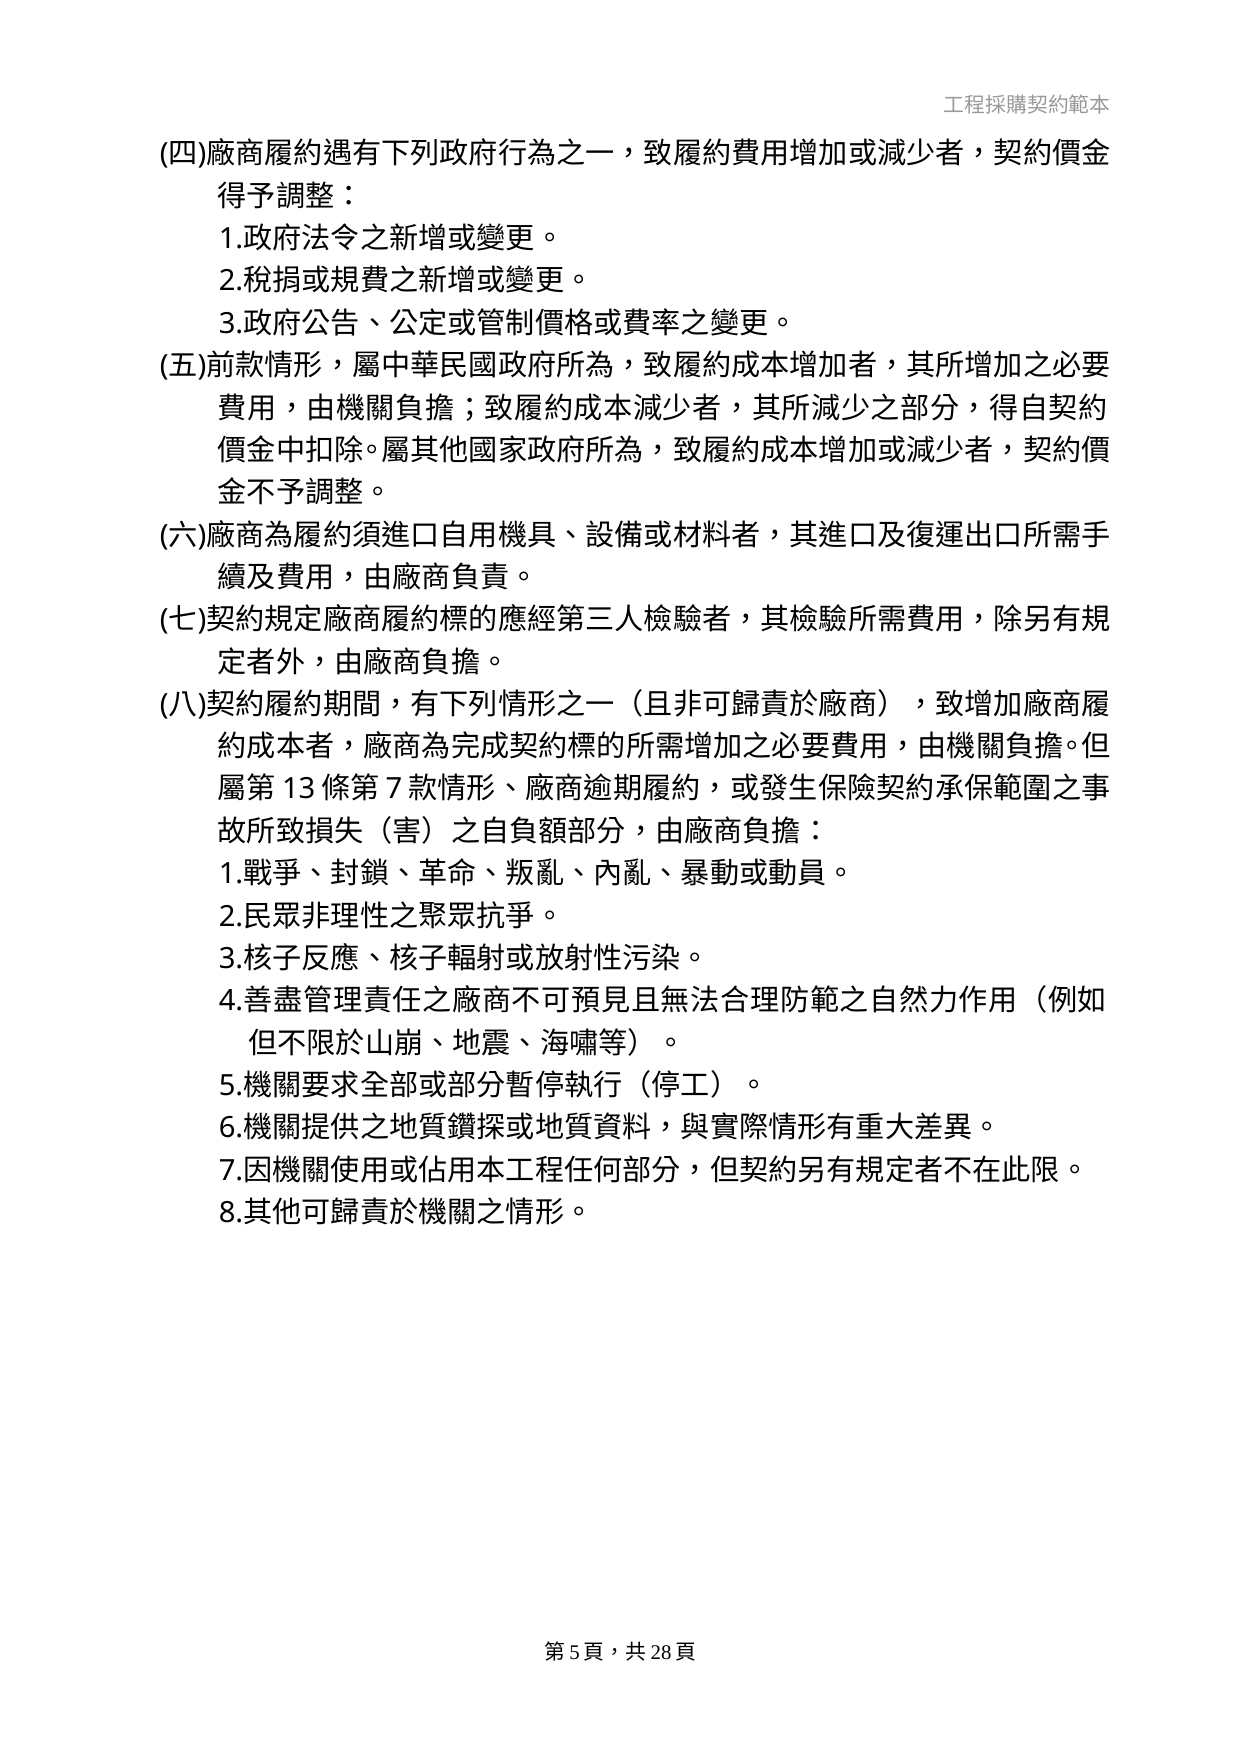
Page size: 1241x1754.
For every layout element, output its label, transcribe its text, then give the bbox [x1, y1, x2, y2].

text 3.核子反應、核子輻射或放射性污染。 [218, 934, 1108, 977]
text 6.機關提供之地質鑽探或地質資料，與實際情形有重大差異。 [218, 1104, 1108, 1146]
text (七)契約規定廠商履約標的應經第三人檢驗者，其檢驗所需費用，除另有規定者外，由廠商負擔。 [159, 596, 1110, 680]
text 1.政府法令之新增或變更。 [218, 214, 1108, 257]
text (五)前款情形，屬中華民國政府所為，致履約成本增加者，其所增加之必要費用，由機關負擔；致履約成本減少者，其所減少之部分，得自契約價金中扣除。屬其他國家政府所為，致履約成本增加或減少者，契約價金不予調整。 [159, 342, 1110, 511]
text 2.民眾非理性之聚眾抗爭。 [218, 892, 1108, 934]
text 8.其他可歸責於機關之情形。 [218, 1189, 1108, 1231]
text 4.善盡管理責任之廠商不可預見且無法合理防範之自然力作用（例如但不限於山崩、地震、海嘯等）。 [218, 977, 1108, 1062]
text 5.機關要求全部或部分暫停執行（停工）。 [218, 1062, 1108, 1104]
text 2.稅捐或規費之新增或變更。 [218, 257, 1108, 299]
text (八)契約履約期間，有下列情形之一（且非可歸責於廠商），致增加廠商履約成本者，廠商為完成契約標的所需增加之必要費用，由機關負擔。但屬第13條第7款情形、廠商逾期履約，或發生保險契約承保範圍之事故所致損失（害）之自負額部分，由廠商負擔： [159, 680, 1110, 850]
text 7.因機關使用或佔用本工程任何部分，但契約另有規定者不在此限。 [218, 1146, 1108, 1189]
text (六)廠商為履約須進口自用機具、設備或材料者，其進口及復運出口所需手續及費用，由廠商負責。 [159, 511, 1110, 596]
text 3.政府公告、公定或管制價格或費率之變更。 [218, 299, 1108, 342]
text (四)廠商履約遇有下列政府行為之一，致履約費用增加或減少者，契約價金得予調整： [159, 130, 1110, 214]
text 1.戰爭、封鎖、革命、叛亂、內亂、暴動或動員。 [218, 850, 1108, 892]
